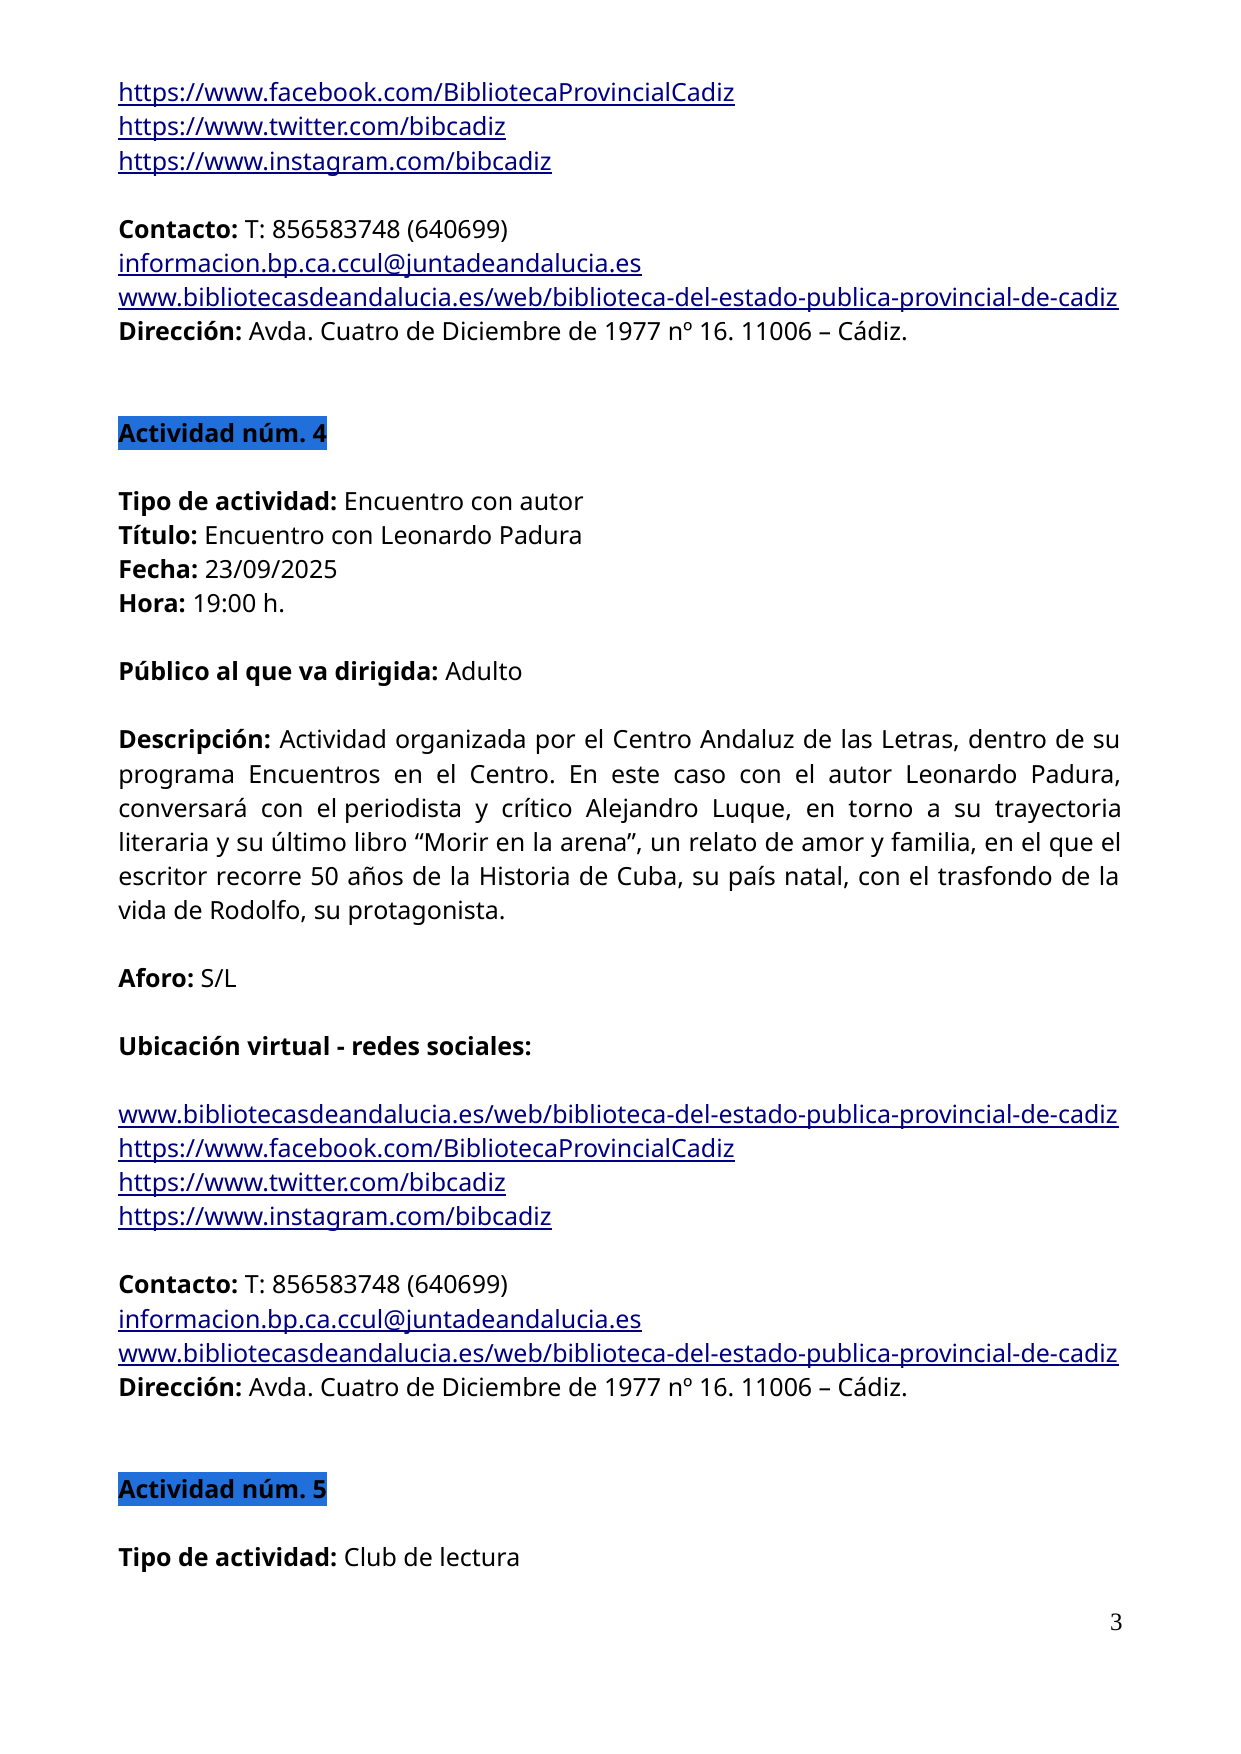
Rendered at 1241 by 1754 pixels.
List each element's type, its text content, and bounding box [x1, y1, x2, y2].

text https://www.instagram.com/bibcadiz [118, 1199, 1122, 1233]
text Título: Encuentro con Leonardo Padura [118, 518, 1122, 552]
text informacion.bp.ca.ccul@juntadeandalucia.es [118, 1301, 1122, 1335]
text www.bibliotecasdeandalucia.es/web/biblioteca-del-estado-publica-provincial-de-cadiz [118, 279, 1122, 313]
text Contacto: T: 856583748 (640699) [118, 211, 1122, 245]
text Actividad núm. 4 [118, 416, 1122, 450]
text https://www.facebook.com/BibliotecaProvincialCadiz [118, 75, 1122, 109]
text https://www.instagram.com/bibcadiz [118, 143, 1122, 177]
text Fecha: 23/09/2025 [118, 552, 1122, 586]
text Público al que va dirigida: Adulto [118, 654, 1122, 688]
text Actividad núm. 5 [118, 1472, 1122, 1506]
text Ubicación virtual - redes sociales: [118, 1029, 1122, 1063]
text www.bibliotecasdeandalucia.es/web/biblioteca-del-estado-publica-provincial-de-cadiz [118, 1335, 1122, 1369]
text Tipo de actividad: Encuentro con autor [118, 484, 1122, 518]
text Dirección: Avda. Cuatro de Diciembre de 1977 nº 16. 11006 – Cádiz. [118, 313, 1122, 347]
text https://www.twitter.com/bibcadiz [118, 1165, 1122, 1199]
text Descripción: Actividad organizada por el Centro Andaluz de las Letras, dentro de su programa Encuentros en el Centro. En este caso con el autor Leonardo Padura, conversará con el periodista y crítico Alejandro Luque, en torno a su trayectoria literaria y su último libro “Morir en la arena”, un relato de amor y familia, en el que el escritor recorre 50 años de la Historia de Cuba, su país natal, con el trasfondo de la vida de Rodolfo, su protagonista. [118, 722, 1122, 927]
text Dirección: Avda. Cuatro de Diciembre de 1977 nº 16. 11006 – Cádiz. [118, 1369, 1122, 1403]
text https://www.twitter.com/bibcadiz [118, 109, 1122, 143]
text Contacto: T: 856583748 (640699) [118, 1267, 1122, 1301]
text informacion.bp.ca.ccul@juntadeandalucia.es [118, 245, 1122, 279]
text Tipo de actividad: Club de lectura [118, 1540, 1122, 1574]
text Hora: 19:00 h. [118, 586, 1122, 620]
text https://www.facebook.com/BibliotecaProvincialCadiz [118, 1131, 1122, 1165]
text www.bibliotecasdeandalucia.es/web/biblioteca-del-estado-publica-provincial-de-cadiz [118, 1097, 1122, 1131]
text Aforo: S/L [118, 961, 1122, 995]
